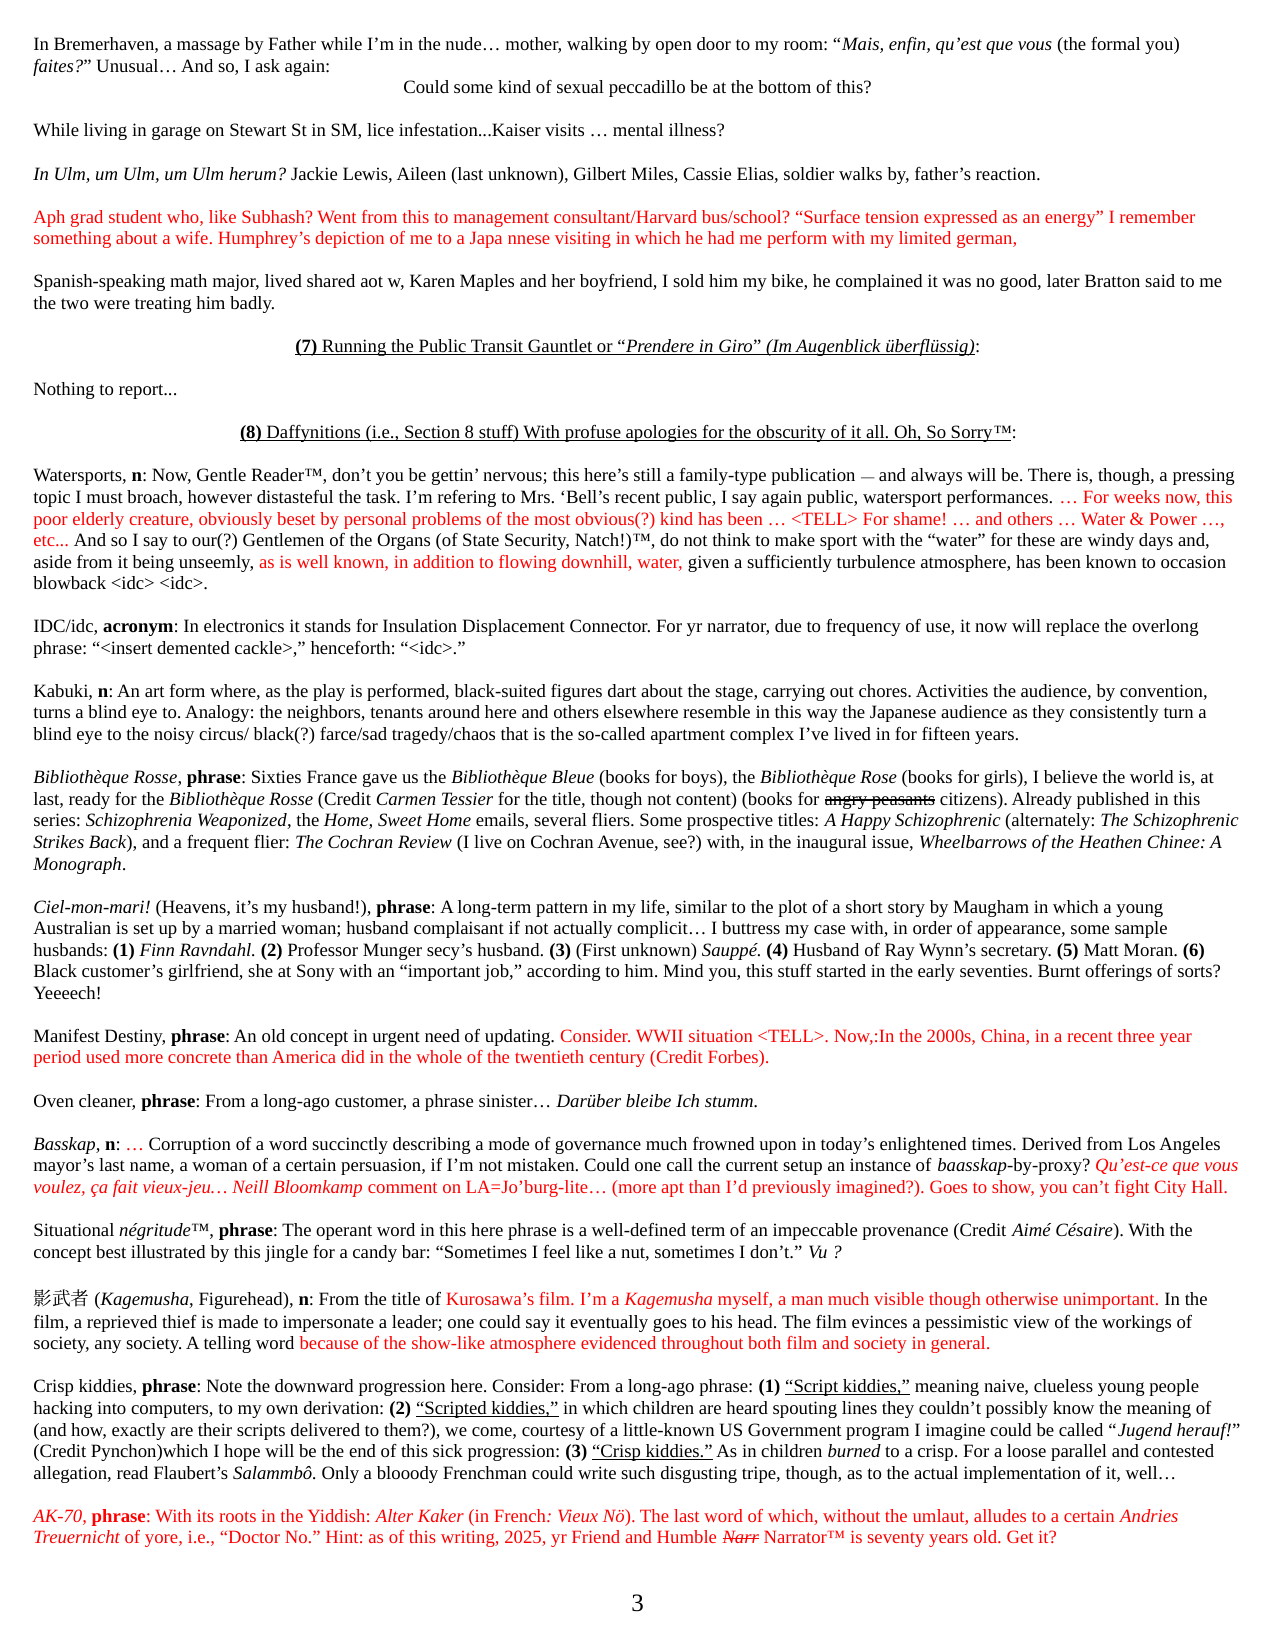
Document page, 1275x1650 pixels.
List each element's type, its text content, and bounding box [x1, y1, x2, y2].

text Aph grad student who, like Subhash? Went from this to management consultant/Harvard bus/school? “Surface tension expressed as an energy” I remember something about a wife. Humphrey’s depiction of me to a Japa nnese visiting in which he had me perform with my limited german, [33, 206, 1242, 249]
text Oven cleaner, phrase: From a long-ago customer, a phrase sinister… Darüber bleibe Ich stumm. [33, 1089, 1242, 1111]
text Spanish-speaking math major, lived shared aot w, Karen Maples and her boyfriend, I sold him my bike, he complained it was no good, later Bratton said to me the two were treating him badly. [33, 270, 1242, 313]
text Could some kind of sexual peccadillo be at the bottom of this? [33, 76, 1242, 98]
text IDC/idc, acronym: In electronics it stands for Insulation Displacement Connector. For yr narrator, due to frequency of use, it now will replace the overlong phrase: “<insert demented cackle>,” henceforth: “<idc>.” [33, 615, 1242, 658]
text Basskap, n: … Corruption of a word succinctly describing a mode of governance much frowned upon in today’s enlightened times. Derived from Los Angeles mayor’s last name, a woman of a certain persuasion, if I’m not mistaken. Could one call the current setup an instance of baasskap-by-proxy? Qu’est-ce que vous voulez, ça fait vieux-jeu… Neill Bloomkamp comment on LA=Jo’burg-lite… (more apt than I’d previously imagined?). Goes to show, you can’t fight City Hall. [33, 1133, 1242, 1197]
text Watersports, n: Now, Gentle Reader™, don’t you be gettin’ nervous; this here’s still a family-type publication ― and always will be. There is, though, a pressing topic I must broach, however distasteful the task. I’m refering to Mrs. ‘Bell’s recent public, I say again public, watersport performances. … For weeks now, this poor elderly creature, obviously beset by personal problems of the most obvious(?) kind has been … <TELL> For shame! … and others … Water & Power …, etc... And so I say to our(?) Gentlemen of the Organs (of State Security, Natch!)™, do not think to make sport with the “water” for these are windy days and, aside from it being unseemly, as is well known, in addition to flowing downhill, water, given a sufficiently turbulence atmosphere, has been known to occasion blowback <idc> <idc>. [33, 464, 1242, 594]
text Kabuki, n: An art form where, as the play is performed, black-suited figures dart about the stage, carrying out chores. Activities the audience, by convention, turns a blind eye to. Analogy: the neighbors, tenants around here and others elsewhere resemble in this way the Japanese audience as they consistently turn a blind eye to the noisy circus/ black(?) farce/sad tragedy/chaos that is the so-called apartment complex I’ve lived in for fifteen years. [33, 680, 1242, 744]
text In Bremerhaven, a massage by Father while I’m in the nude… mother, walking by open door to my room: “Mais, enfin, qu’est que vous (the formal you) faites?” Unusual… And so, I ask again: [33, 33, 1242, 76]
text AK-70, phrase: With its roots in the Yiddish: Alter Kaker (in French: Vieux Nö). The last word of which, without the umlaut, alludes to a certain Andries Treuernicht of yore, i.e., “Doctor No.” Hint: as of this writing, 2025, yr Friend and Humble Narr Narrator™ is seventy years old. Get it? [33, 1505, 1242, 1548]
text Nothing to report... [33, 378, 1242, 399]
text 影武者 (Kagemusha, Figurehead), n: From the title of Kurosawa’s film. I’m a Kagemusha myself, a man much visible though otherwise unimportant. In the film, a reprieved thief is made to impersonate a leader; one could say it eventually goes to his head. The film evinces a pessimistic view of the workings of society, any society. A telling word because of the show-like atmosphere evidenced throughout both film and society in general. [33, 1284, 1242, 1354]
text (8) Daffynitions (i.e., Section 8 stuff) With profuse apologies for the obscurity of it all. Oh, So Sorry™: [33, 421, 1223, 443]
text Bibliothèque Rosse, phrase: Sixties France gave us the Bibliothèque Bleue (books for boys), the Bibliothèque Rose (books for girls), I believe the world is, at last, ready for the Bibliothèque Rosse (Credit Carmen Tessier for the title, though not content) (books for angry peasants citizens). Already published in this series: Schizophrenia Weaponized, the Home, Sweet Home emails, several fliers. Some prospective titles: A Happy Schizophrenic (alternately: The Schizophrenic Strikes Back), and a frequent flier: The Cochran Review (I live on Cochran Avenue, see?) with, in the inaugural issue, Wheelbarrows of the Heathen Chinee: A Monograph. [33, 766, 1242, 874]
text While living in garage on Stewart St in SM, lice infestation...Kaiser visits … mental illness? [33, 119, 1242, 141]
text Situational négritude™, phrase: The operant word in this here phrase is a well-defined term of an impeccable provenance (Credit Aimé Césaire). With the concept best illustrated by this jingle for a candy bar: “Sometimes I feel like a nut, sometimes I don’t.” Vu ? [33, 1219, 1242, 1262]
text Manifest Destiny, phrase: An old concept in urgent need of updating. Consider. WWII situation <TELL>. Now,:In the 2000s, China, in a recent three year period used more concrete than America did in the whole of the twentieth century (Credit Forbes). [33, 1025, 1242, 1068]
text Ciel-mon-mari! (Heavens, it’s my husband!), phrase: A long-term pattern in my life, similar to the plot of a short story by Maugham in which a young Australian is set up by a married woman; husband complaisant if not actually complicit… I buttress my case with, in order of appearance, some sample husbands: (1) Finn Ravndahl. (2) Professor Munger secy’s husband. (3) (First unknown) Sauppé. (4) Husband of Ray Wynn’s secretary. (5) Matt Moran. (6) Black customer’s girlfriend, she at Sony with an “important job,” according to him. Mind you, this stuff started in the early seventies. Burnt offerings of sorts? Yeeeech! [33, 896, 1242, 1003]
text In Ulm, um Ulm, um Ulm herum? Jackie Lewis, Aileen (last unknown), Gilbert Miles, Cassie Elias, soldier walks by, father’s reaction. [33, 162, 1242, 184]
text (7) Running the Public Transit Gauntlet or “Prendere in Giro” (Im Augenblick überflüssig): [33, 335, 1242, 356]
text Crisp kiddies, phrase: Note the downward progression here. Consider: From a long-ago phrase: (1) “Script kiddies,” meaning naive, clueless young people hacking into computers, to my own derivation: (2) “Scripted kiddies,” in which children are heard spouting lines they couldn’t possibly know the meaning of (and how, exactly are their scripts delivered to them?), we come, courtesy of a little-known US Government program I imagine could be called “Jugend herauf!” (Credit Pynchon)which I hope will be the end of this sick progression: (3) “Crisp kiddies.” As in children burned to a crisp. For a loose parallel and contested allegation, read Flaubert’s Salammbô. Only a blooody Frenchman could write such disgusting tripe, though, as to the actual implementation of it, well… [33, 1375, 1242, 1483]
